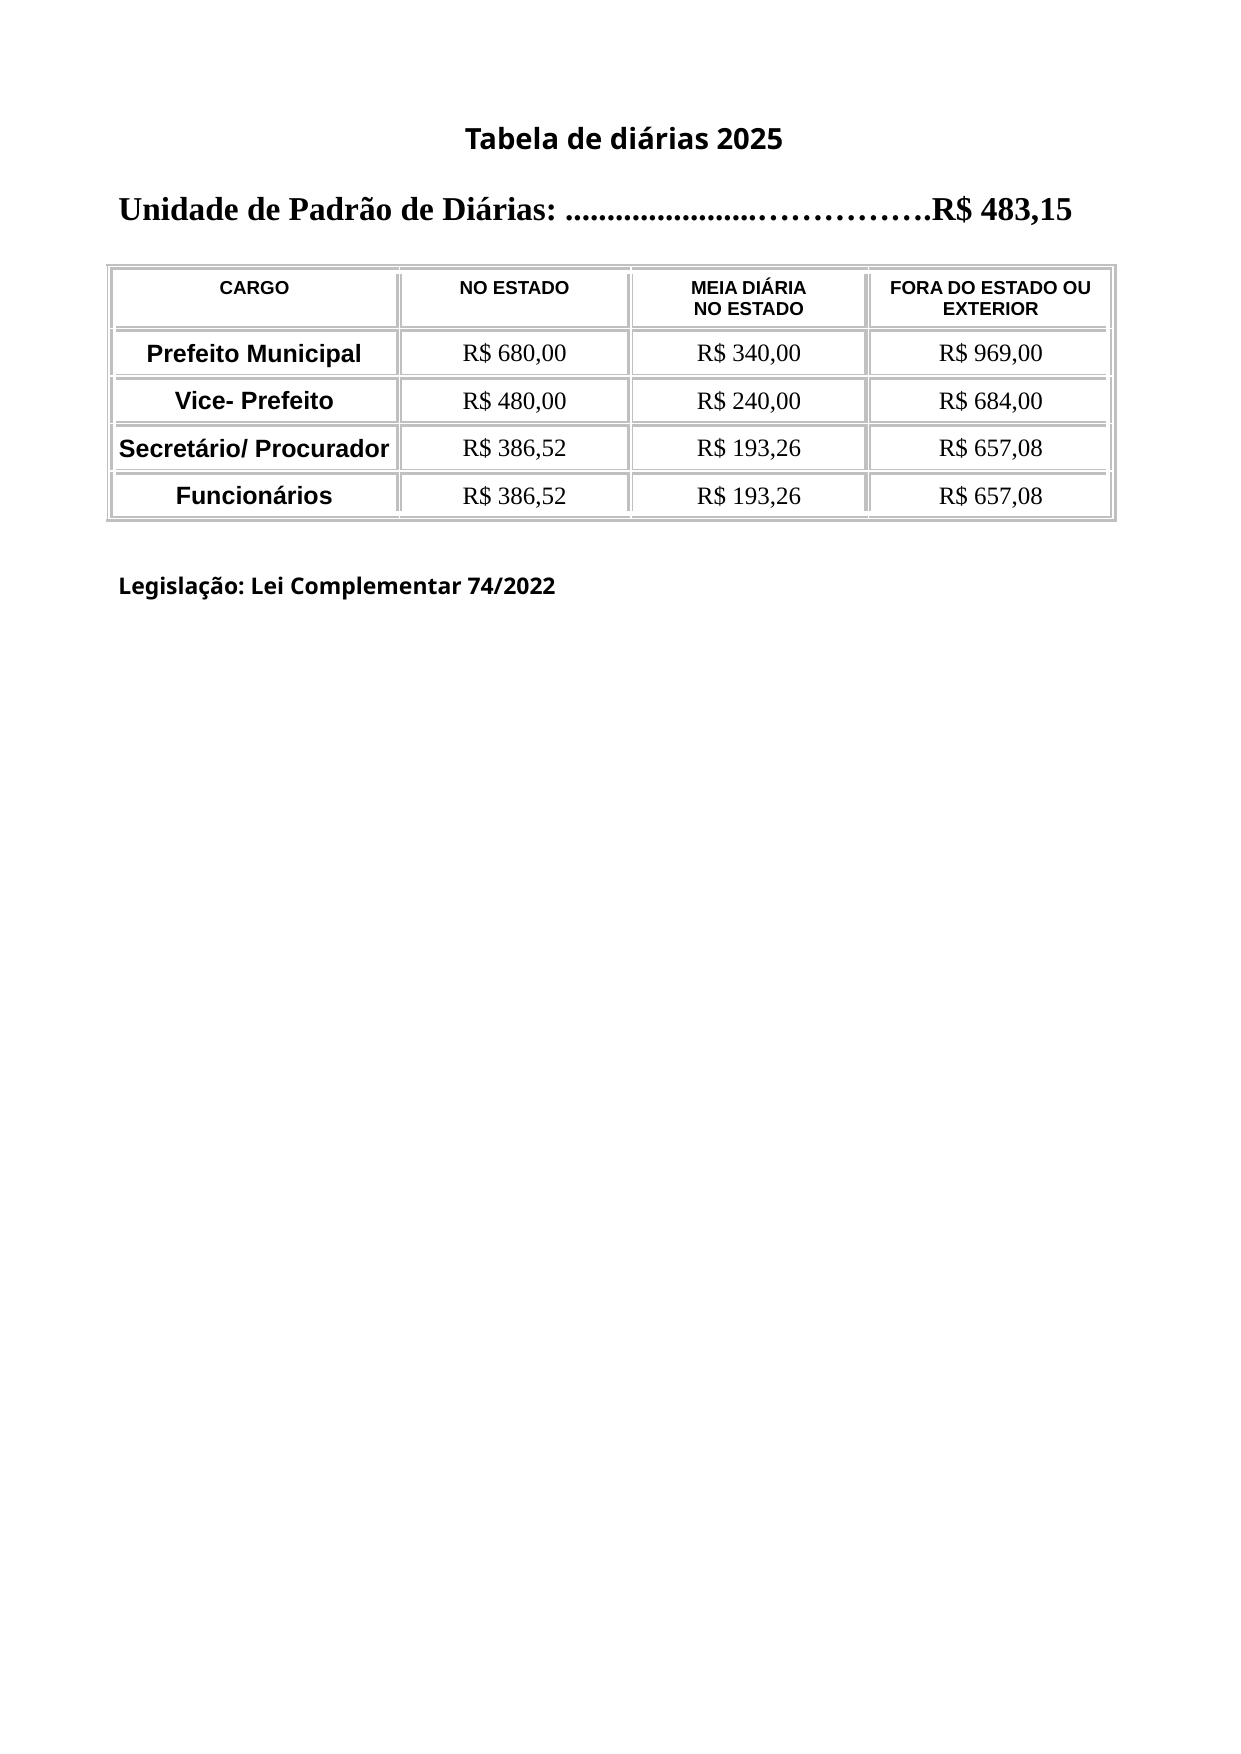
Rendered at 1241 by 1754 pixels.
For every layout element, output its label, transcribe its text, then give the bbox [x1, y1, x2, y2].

table_header NO ESTADO [399, 266, 630, 326]
table_cell R$ 193,26 [633, 427, 864, 468]
table_cell R$ 386,52 [402, 427, 627, 468]
table_cell R$ 684,00 [868, 374, 1113, 421]
table_cell R$ 193,26 [630, 469, 867, 516]
table_header MEIA DIÁRIA NO ESTADO [630, 266, 867, 326]
table_cell Funcionários [110, 469, 399, 516]
table_cell R$ 240,00 [633, 380, 864, 421]
table_cell R$ 386,52 [399, 469, 630, 516]
text Legislação: Lei Complementar 74/2022 [118, 570, 1122, 601]
text Tabela de diárias 2025 [118, 118, 1122, 158]
table_cell R$ 480,00 [402, 380, 627, 421]
table_cell R$ 657,08 [868, 469, 1113, 516]
table_header CARGO [113, 270, 399, 326]
table_cell R$ 680,00 [402, 332, 627, 373]
table_cell R$ 340,00 [633, 332, 864, 373]
table_cell R$ 657,08 [868, 421, 1113, 468]
text Unidade de Padrão de Diárias: .......................…………….R$ 483,15 [118, 189, 1122, 227]
table_cell Secretário/ Procurador [110, 421, 399, 468]
table_cell R$ 969,00 [868, 326, 1113, 373]
table_cell Vice- Prefeito [110, 374, 399, 421]
table_cell Prefeito Municipal [110, 326, 399, 373]
table_header FORA DO ESTADO OU EXTERIOR [868, 266, 1113, 326]
